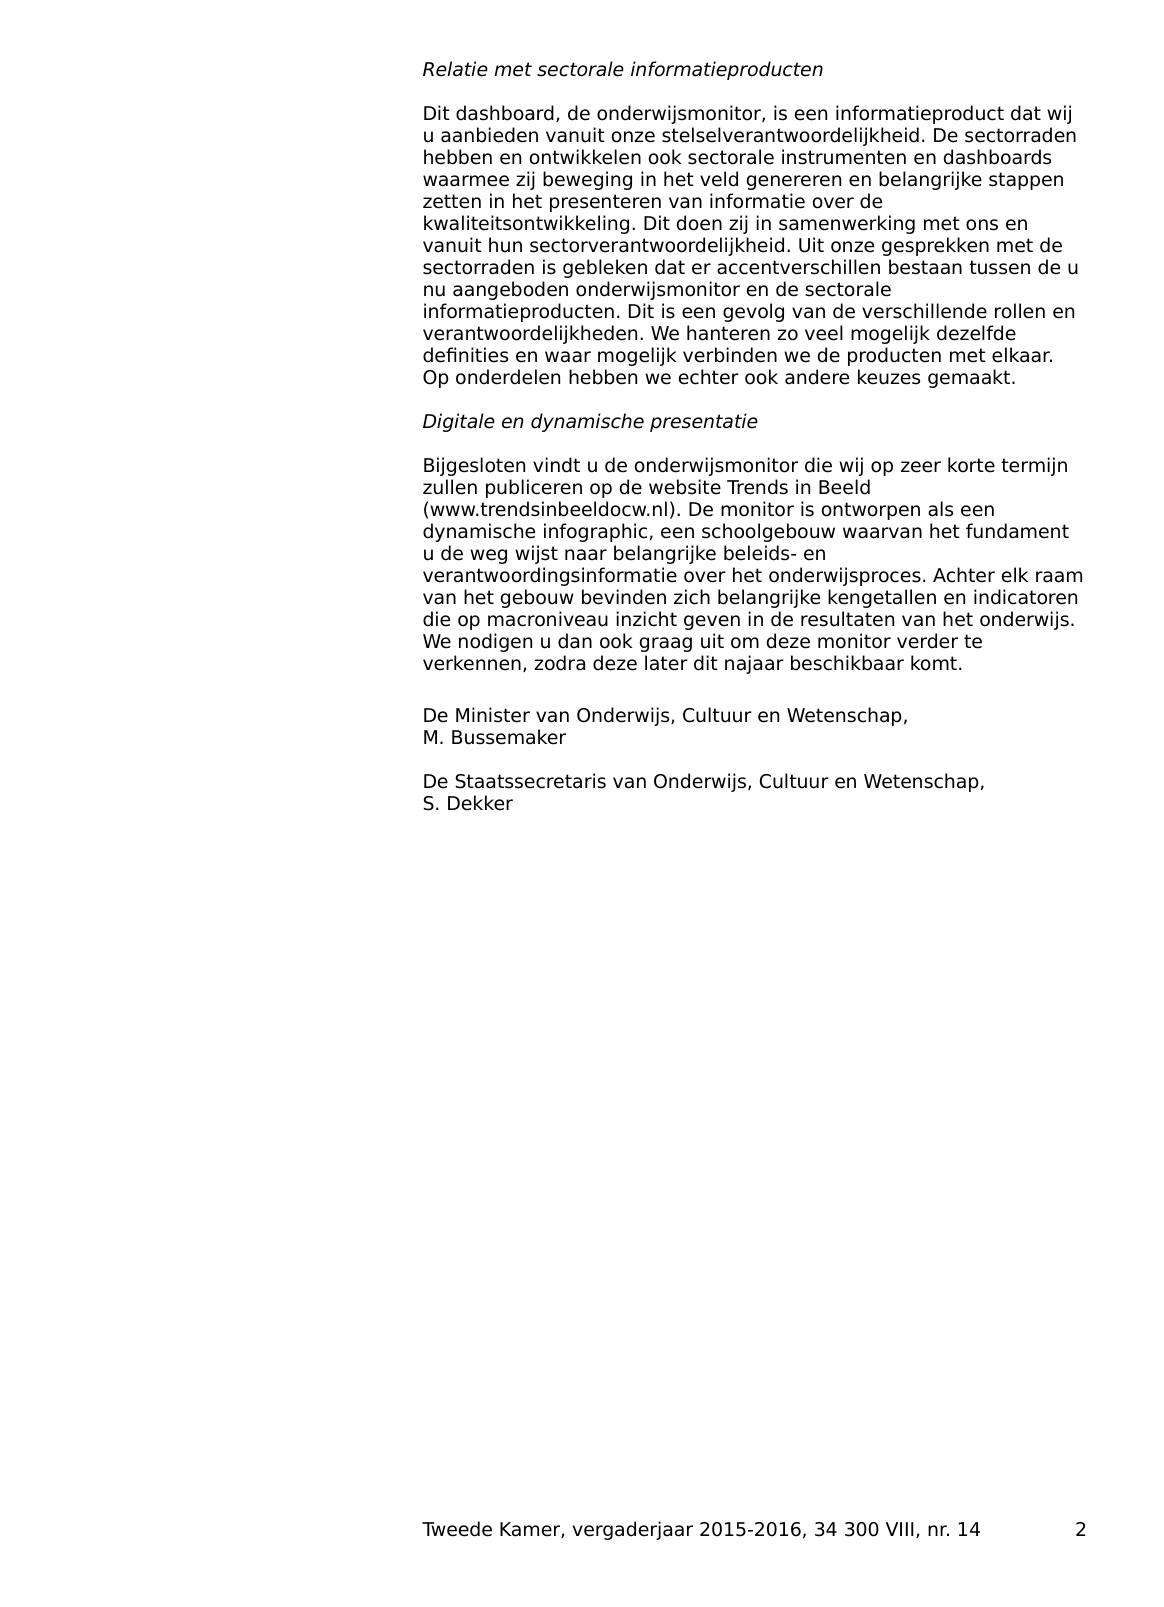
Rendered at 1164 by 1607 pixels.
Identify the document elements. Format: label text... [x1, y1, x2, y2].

text Dit dashboard, de onderwijsmonitor, is een informatieproduct dat wij u aanbieden vanuit onze stelselverantwoordelijkheid. De sectorraden hebben en ontwikkelen ook sectorale instrumenten en dashboards waarmee zij beweging in het veld genereren en belangrijke stappen zetten in het presenteren van informatie over de kwaliteitsontwikkeling. Dit doen zij in samenwerking met ons en vanuit hun sectorverantwoordelijkheid. Uit onze gesprekken met de sectorraden is gebleken dat er accentverschillen bestaan tussen de u nu aangeboden onderwijsmonitor en de sectorale informatieproducten. Dit is een gevolg van de verschillende rollen en verantwoordelijkheden. We hanteren zo veel mogelijk dezelfde definities en waar mogelijk verbinden we de producten met elkaar. Op onderdelen hebben we echter ook andere keuzes gemaakt. [422, 103, 1087, 389]
text De Staatssecretaris van Onderwijs, Cultuur en Wetenschap, S. Dekker [422, 771, 1087, 815]
text De Minister van Onderwijs, Cultuur en Wetenschap, M. Bussemaker [422, 705, 1087, 749]
subtitle Digitale en dynamische presentatie [422, 411, 1087, 433]
subtitle Relatie met sectorale informatieproducten [422, 59, 1087, 81]
text Bijgesloten vindt u de onderwijsmonitor die wij op zeer korte termijn zullen publiceren op de website Trends in Beeld (www.trendsinbeeldocw.nl). De monitor is ontworpen als een dynamische infographic, een schoolgebouw waarvan het fundament u de weg wijst naar belangrijke beleids- en verantwoordingsinformatie over het onderwijsproces. Achter elk raam van het gebouw bevinden zich belangrijke kengetallen en indicatoren die op macroniveau inzicht geven in de resultaten van het onderwijs. We nodigen u dan ook graag uit om deze monitor verder te verkennen, zodra deze later dit najaar beschikbaar komt. [422, 455, 1087, 675]
